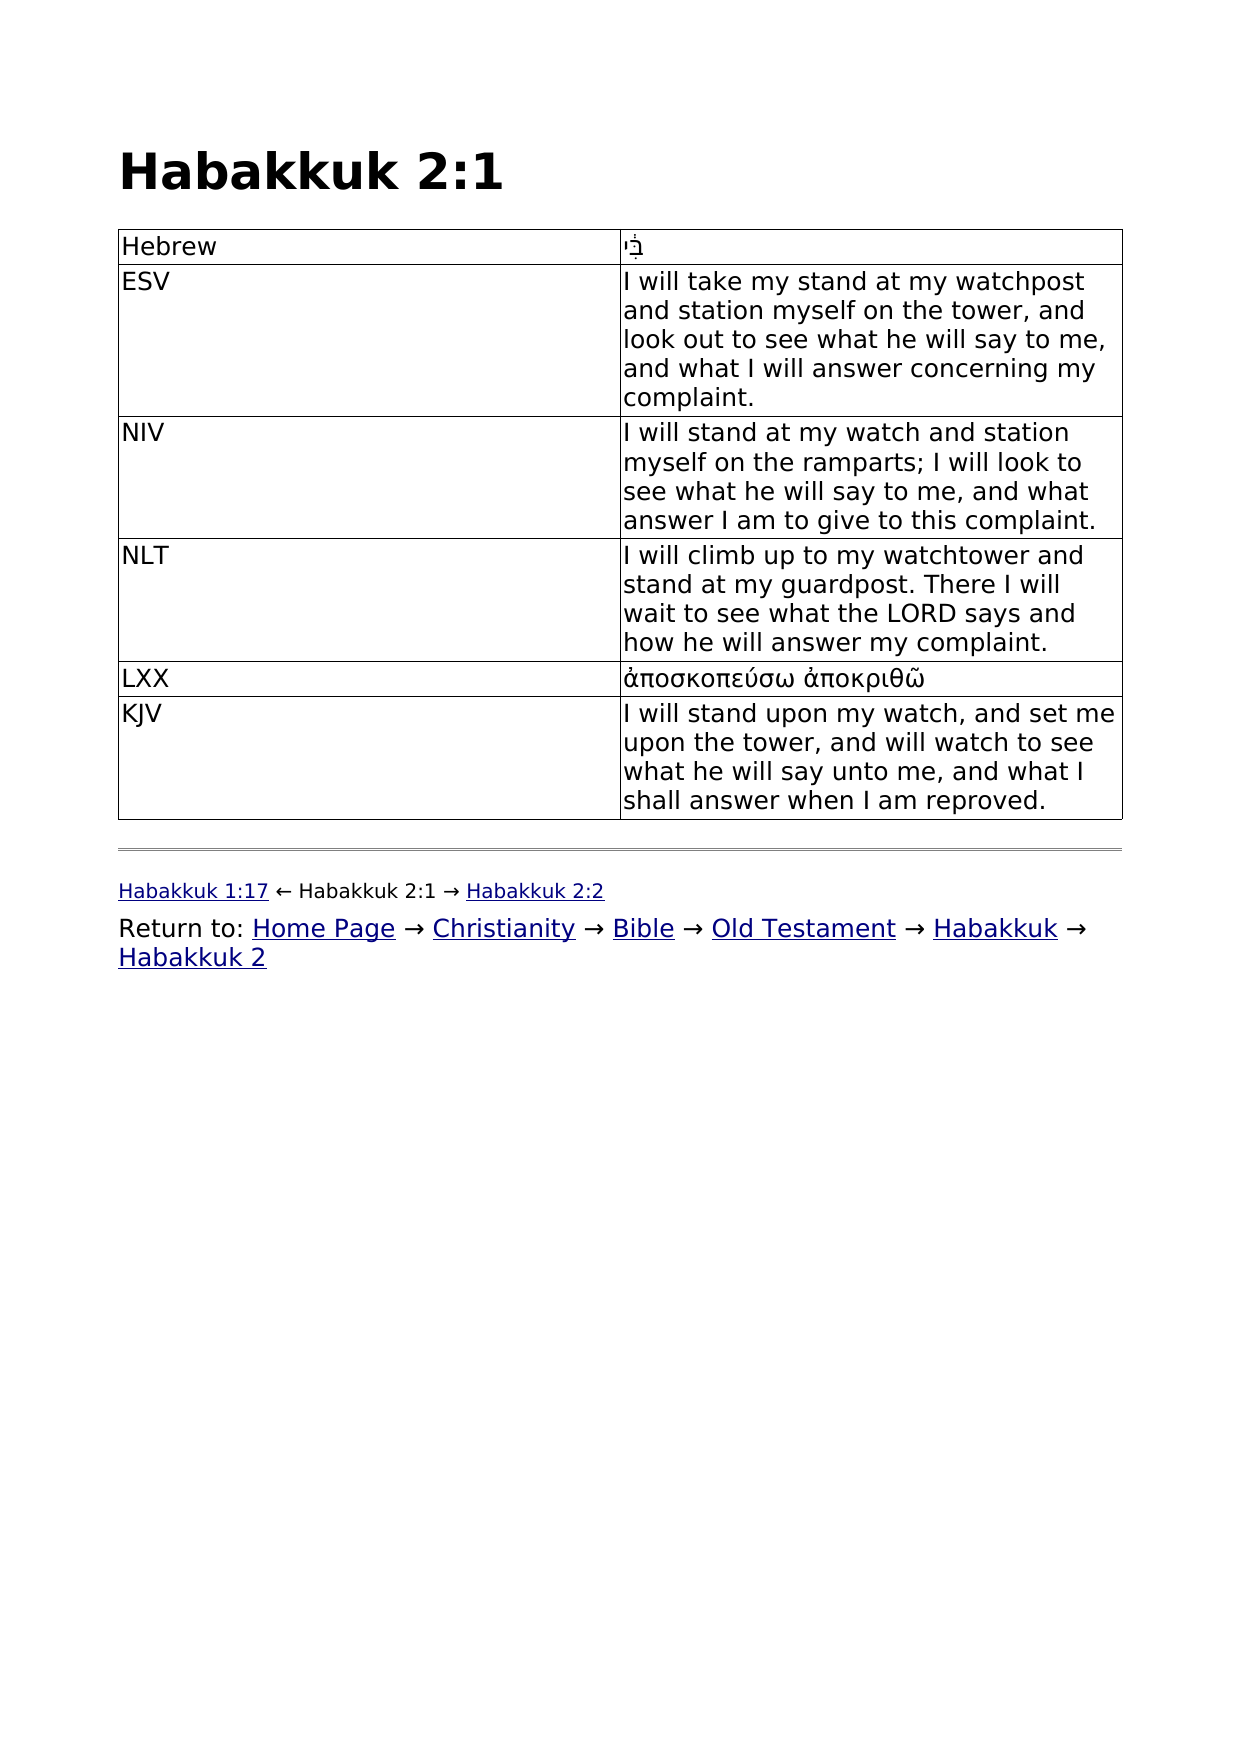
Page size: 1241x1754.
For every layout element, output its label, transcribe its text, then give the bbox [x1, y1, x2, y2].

table_cell ἀποσκοπεύσω ἀποκριθῶ [621, 662, 1122, 696]
table_cell NIV [119, 417, 620, 538]
table_cell LXX [119, 662, 620, 696]
table_cell NLT [119, 539, 620, 661]
table_cell I will climb up to my watchtower and stand at my guardpost. There I will wait to see what the LORD says and how he will answer my complaint. [621, 539, 1122, 661]
table_cell KJV [119, 697, 620, 818]
table_cell I will stand upon my watch, and set me upon the tower, and will watch to see what he will say unto me, and what I shall answer when I am reproved. [621, 697, 1122, 818]
table_cell I will take my stand at my watchpost and station myself on the tower, and look out to see what he will say to me, and what I will answer concerning my complaint. [621, 265, 1122, 416]
text Return to: Home Page → Christianity → Bible → Old Testament → Habakkuk → Habakkuk 2 [118, 914, 1122, 972]
subtitle Habakkuk 2:1 [118, 143, 1122, 201]
table_cell I will stand at my watch and station myself on the ramparts; I will look to see what he will say to me, and what answer I am to give to this complaint. [621, 417, 1122, 538]
table_cell ESV [119, 265, 620, 416]
table_header בִּ֔י [621, 230, 1122, 264]
table_header Hebrew [119, 230, 620, 264]
text Habakkuk 1:17 ← Habakkuk 2:1 → Habakkuk 2:2 [118, 880, 1122, 914]
